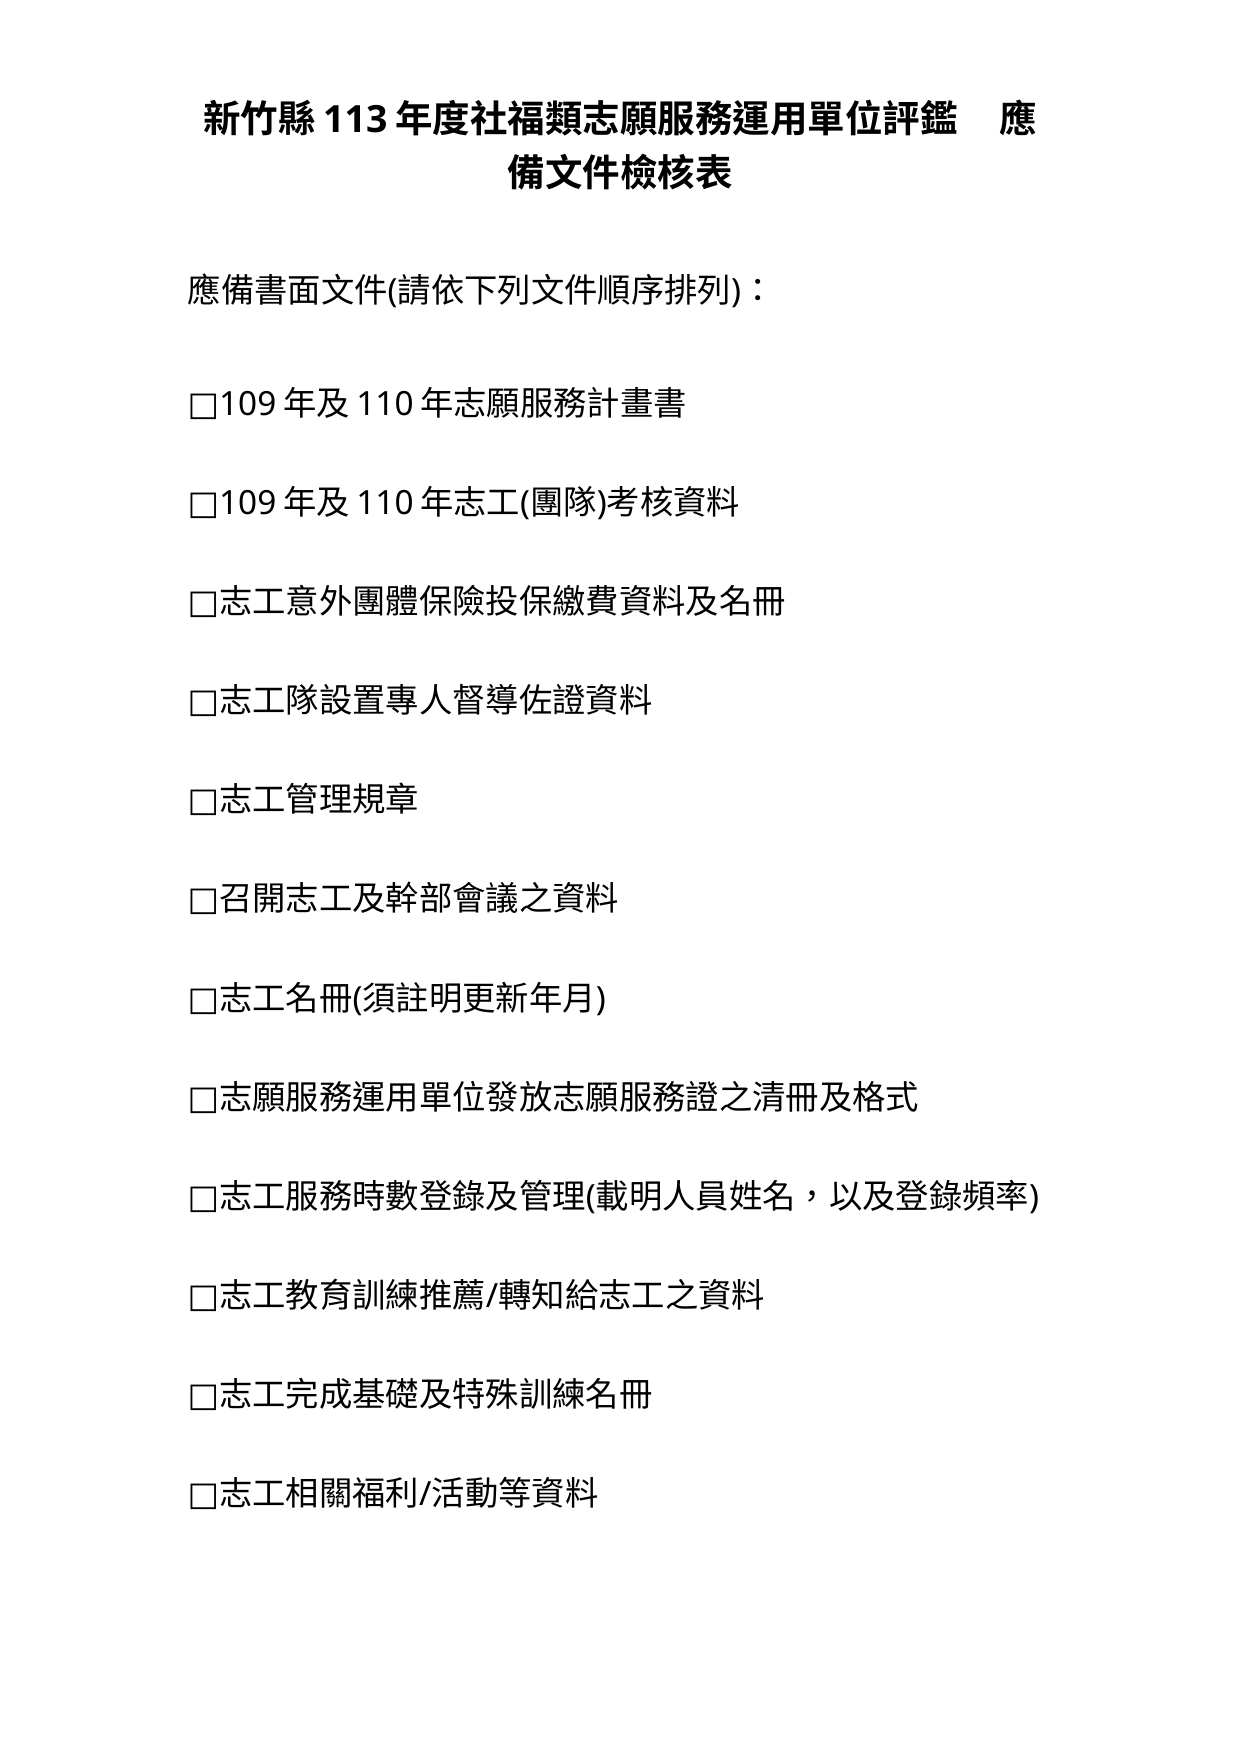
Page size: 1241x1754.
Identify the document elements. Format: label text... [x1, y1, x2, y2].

text □志工相關福利/活動等資料 [187, 1448, 1053, 1523]
text □志工隊設置專人督導佐證資料 [187, 654, 1053, 729]
text □志工管理規章 [187, 753, 1053, 828]
text □志工服務時數登錄及管理(載明人員姓名，以及登錄頻率) [187, 1150, 1053, 1225]
text □志願服務運用單位發放志願服務證之清冊及格式 [187, 1051, 1053, 1126]
text □109年及110年志工(團隊)考核資料 [187, 456, 1053, 531]
text □志工意外團體保險投保繳費資料及名冊 [187, 555, 1053, 630]
text □志工完成基礎及特殊訓練名冊 [187, 1348, 1053, 1423]
text 應備書面文件(請依下列文件順序排列)： [187, 244, 1053, 319]
text □召開志工及幹部會議之資料 [187, 853, 1053, 928]
text □志工教育訓練推薦/轉知給志工之資料 [187, 1249, 1053, 1324]
text □志工名冊(須註明更新年月) [187, 952, 1053, 1027]
text □109年及110年志願服務計畫書 [187, 357, 1053, 432]
